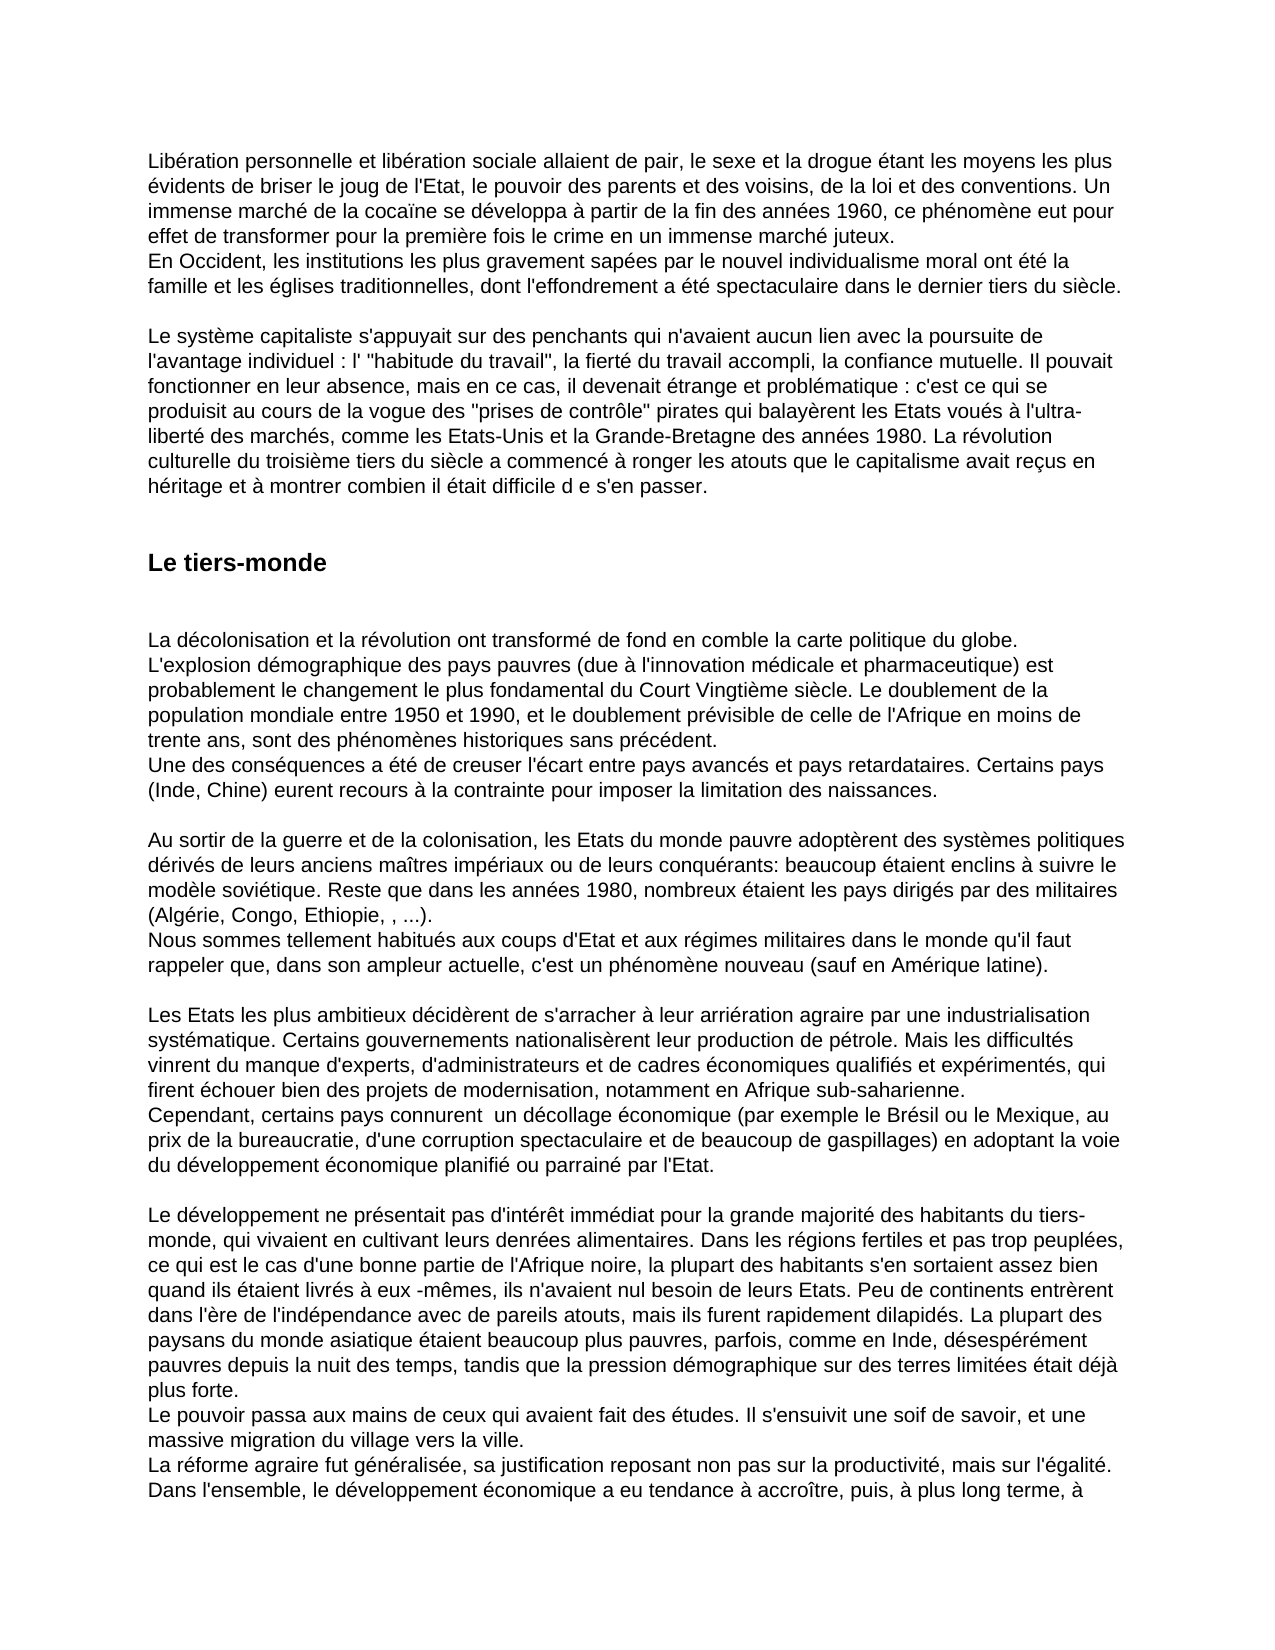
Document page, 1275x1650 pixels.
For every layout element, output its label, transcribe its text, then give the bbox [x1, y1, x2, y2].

text Libération personnelle et libération sociale allaient de pair, le sexe et la drogue étant les moyens les plus évidents de briser le joug de l'Etat, le pouvoir des parents et des voisins, de la loi et des conventions. Un immense marché de la cocaïne se développa à partir de la fin des années 1960, ce phénomène eut pour effet de transformer pour la première fois le crime en un immense marché juteux. [148, 148, 1127, 248]
text Le système capitaliste s'appuyait sur des penchants qui n'avaient aucun lien avec la poursuite de l'avantage individuel : l' "habitude du travail", la fierté du travail accompli, la confiance mutuelle. Il pouvait fonctionner en leur absence, mais en ce cas, il devenait étrange et problématique : c'est ce qui se produisit au cours de la vogue des "prises de contrôle" pirates qui balayèrent les Etats voués à l'ultra-liberté des marchés, comme les Etats-Unis et la Grande-Bretagne des années 1980. La révolution culturelle du troisième tiers du siècle a commencé à ronger les atouts que le capitalisme avait reçus en héritage et à montrer combien il était difficile d e s'en passer. [148, 323, 1127, 498]
text Nous sommes tellement habitués aux coups d'Etat et aux régimes militaires dans le monde qu'il faut rappeler que, dans son ampleur actuelle, c'est un phénomène nouveau (sauf en Amérique latine). [148, 926, 1127, 976]
text Une des conséquences a été de creuser l'écart entre pays avancés et pays retardataires. Certains pays (Inde, Chine) eurent recours à la contrainte pour imposer la limitation des naissances. [148, 751, 1127, 801]
text En Occident, les institutions les plus gravement sapées par le nouvel individualisme moral ont été la famille et les églises traditionnelles, dont l'effondrement a été spectaculaire dans le dernier tiers du siècle. [148, 248, 1127, 298]
text Le tiers-monde [148, 548, 1127, 576]
text L'explosion démographique des pays pauvres (due à l'innovation médicale et pharmaceutique) est probablement le changement le plus fondamental du Court Vingtième siècle. Le doublement de la population mondiale entre 1950 et 1990, et le doublement prévisible de celle de l'Afrique en moins de trente ans, sont des phénomènes historiques sans précédent. [148, 651, 1127, 751]
text Au sortir de la guerre et de la colonisation, les Etats du monde pauvre adoptèrent des systèmes politiques dérivés de leurs anciens maîtres impériaux ou de leurs conquérants: beaucoup étaient enclins à suivre le modèle soviétique. Reste que dans les années 1980, nombreux étaient les pays dirigés par des militaires (Algérie, Congo, Ethiopie, , ...). [148, 826, 1127, 926]
text Le développement ne présentait pas d'intérêt immédiat pour la grande majorité des habitants du tiers-monde, qui vivaient en cultivant leurs denrées alimentaires. Dans les régions fertiles et pas trop peuplées, ce qui est le cas d'une bonne partie de l'Afrique noire, la plupart des habitants s'en sortaient assez bien quand ils étaient livrés à eux -mêmes, ils n'avaient nul besoin de leurs Etats. Peu de continents entrèrent dans l'ère de l'indépendance avec de pareils atouts, mais ils furent rapidement dilapidés. La plupart des paysans du monde asiatique étaient beaucoup plus pauvres, parfois, comme en Inde, désespérément pauvres depuis la nuit des temps, tandis que la pression démographique sur des terres limitées était déjà plus forte. [148, 1201, 1127, 1401]
text La réforme agraire fut généralisée, sa justification reposant non pas sur la productivité, mais sur l'égalité. Dans l'ensemble, le développement économique a eu tendance à accroître, puis, à plus long terme, à [148, 1451, 1127, 1501]
text Le pouvoir passa aux mains de ceux qui avaient fait des études. Il s'ensuivit une soif de savoir, et une massive migration du village vers la ville. [148, 1401, 1127, 1451]
text La décolonisation et la révolution ont transformé de fond en comble la carte politique du globe. [148, 626, 1127, 651]
text Les Etats les plus ambitieux décidèrent de s'arracher à leur arriération agraire par une industrialisation systématique. Certains gouvernements nationalisèrent leur production de pétrole. Mais les difficultés vinrent du manque d'experts, d'administrateurs et de cadres économiques qualifiés et expérimentés, qui firent échouer bien des projets de modernisation, notamment en Afrique sub-saharienne. [148, 1001, 1127, 1101]
text Cependant, certains pays connurent un décollage économique (par exemple le Brésil ou le Mexique, au prix de la bureaucratie, d'une corruption spectaculaire et de beaucoup de gaspillages) en adoptant la voie du développement économique planifié ou parrainé par l'Etat. [148, 1101, 1127, 1176]
